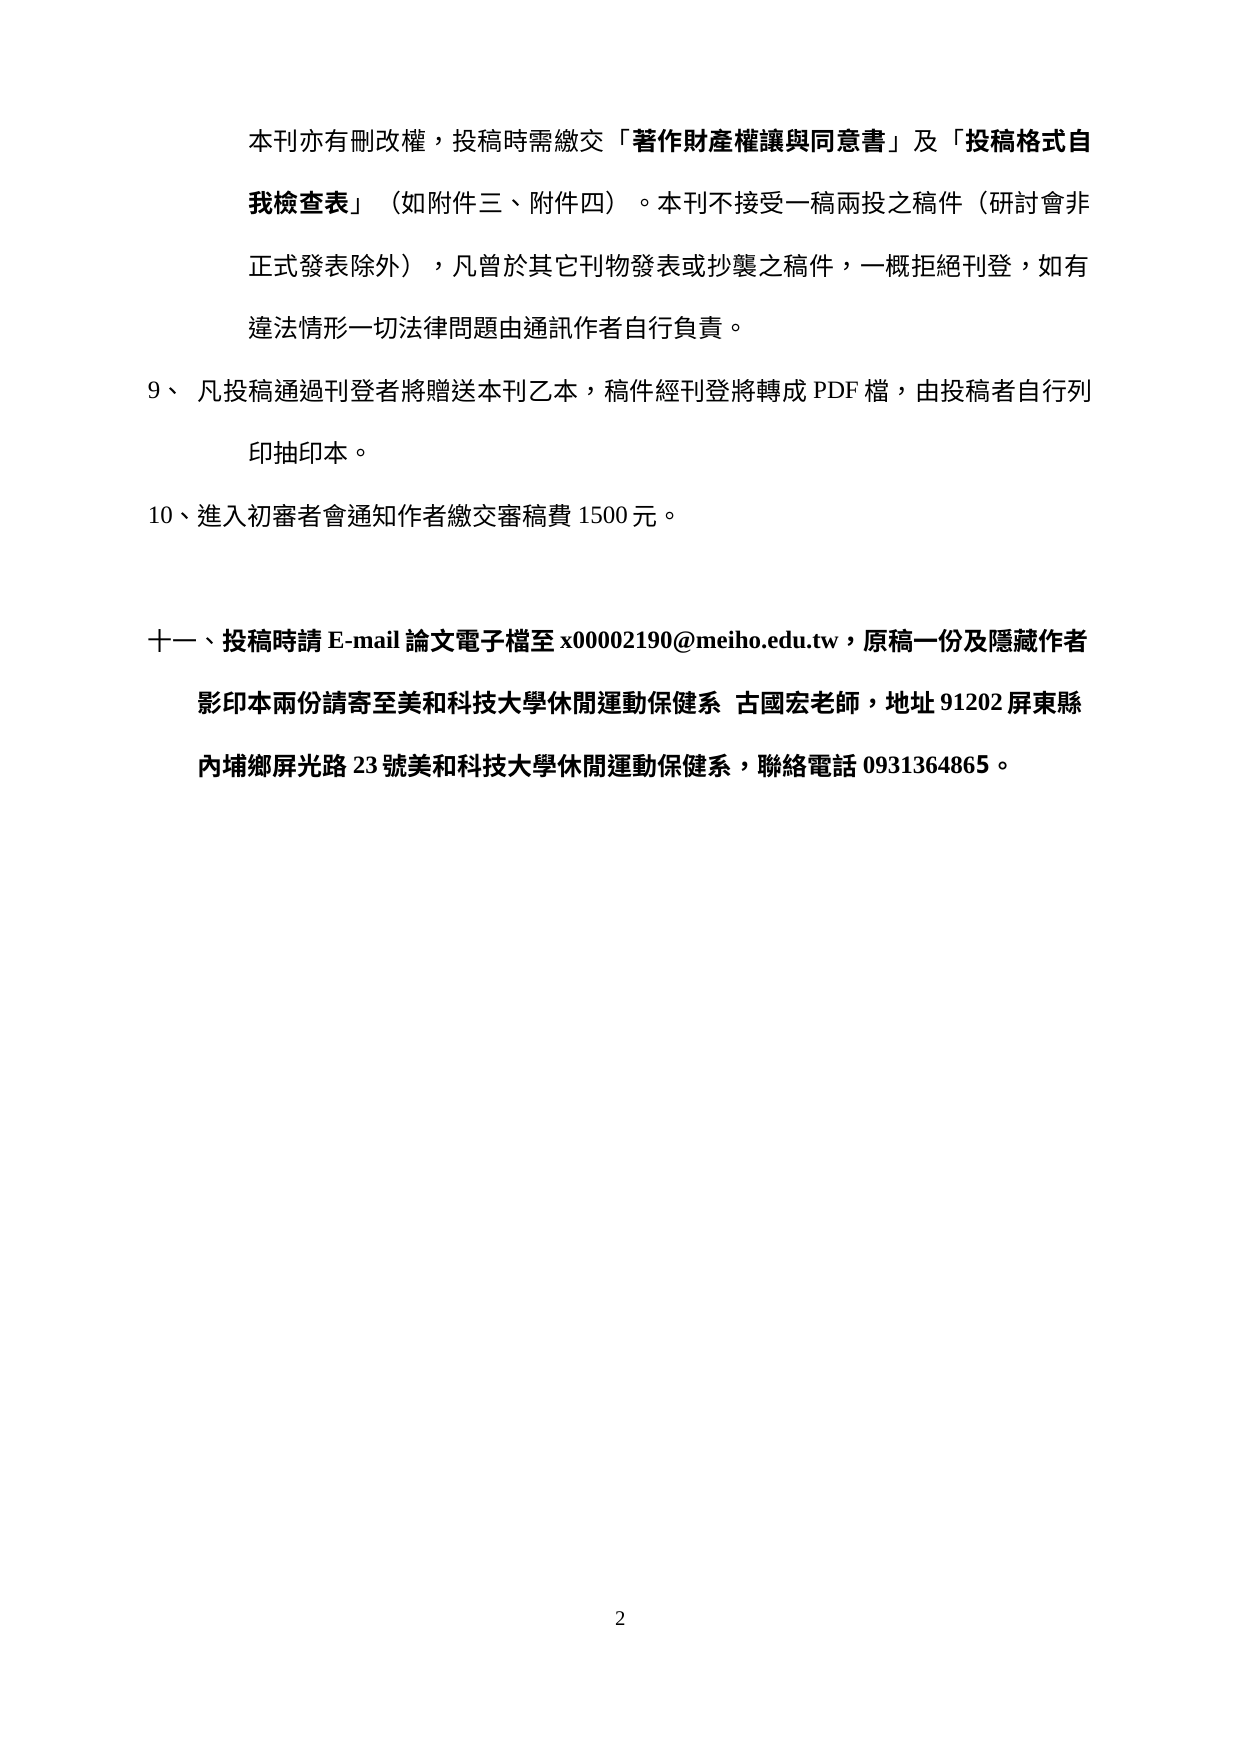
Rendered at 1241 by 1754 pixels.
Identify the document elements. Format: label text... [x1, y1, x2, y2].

list 投稿需符合本刊規定格式，否則不予審查。投稿若經刊載，稿件著作權歸屬本刊，本刊亦有刪改權，投稿時需繳交「著作財產權讓與同意書」及「投稿格式自我檢查表」（如附件三、附件四）。本刊不接受一稿兩投之稿件（研討會非正式發表除外），凡曾於其它刊物發表或抄襲之稿件，一概拒絕刊登，如有違法情形一切法律問題由通訊作者自行負責。 [148, 97, 1092, 347]
text 十一、投稿時請E-mail論文電子檔至x00002190@meiho.edu.tw，原稿一份及隱藏作者影印本兩份請寄至美和科技大學休閒運動保健系 古國宏老師，地址91202屏東縣內埔鄉屏光路23號美和科技大學休閒運動保健系，聯絡電話0931364865。 [148, 597, 1092, 785]
list 進入初審者會通知作者繳交審稿費1500元。 [148, 472, 1092, 535]
list 凡投稿通過刊登者將贈送本刊乙本，稿件經刊登將轉成PDF檔，由投稿者自行列印抽印本。 [148, 347, 1092, 472]
